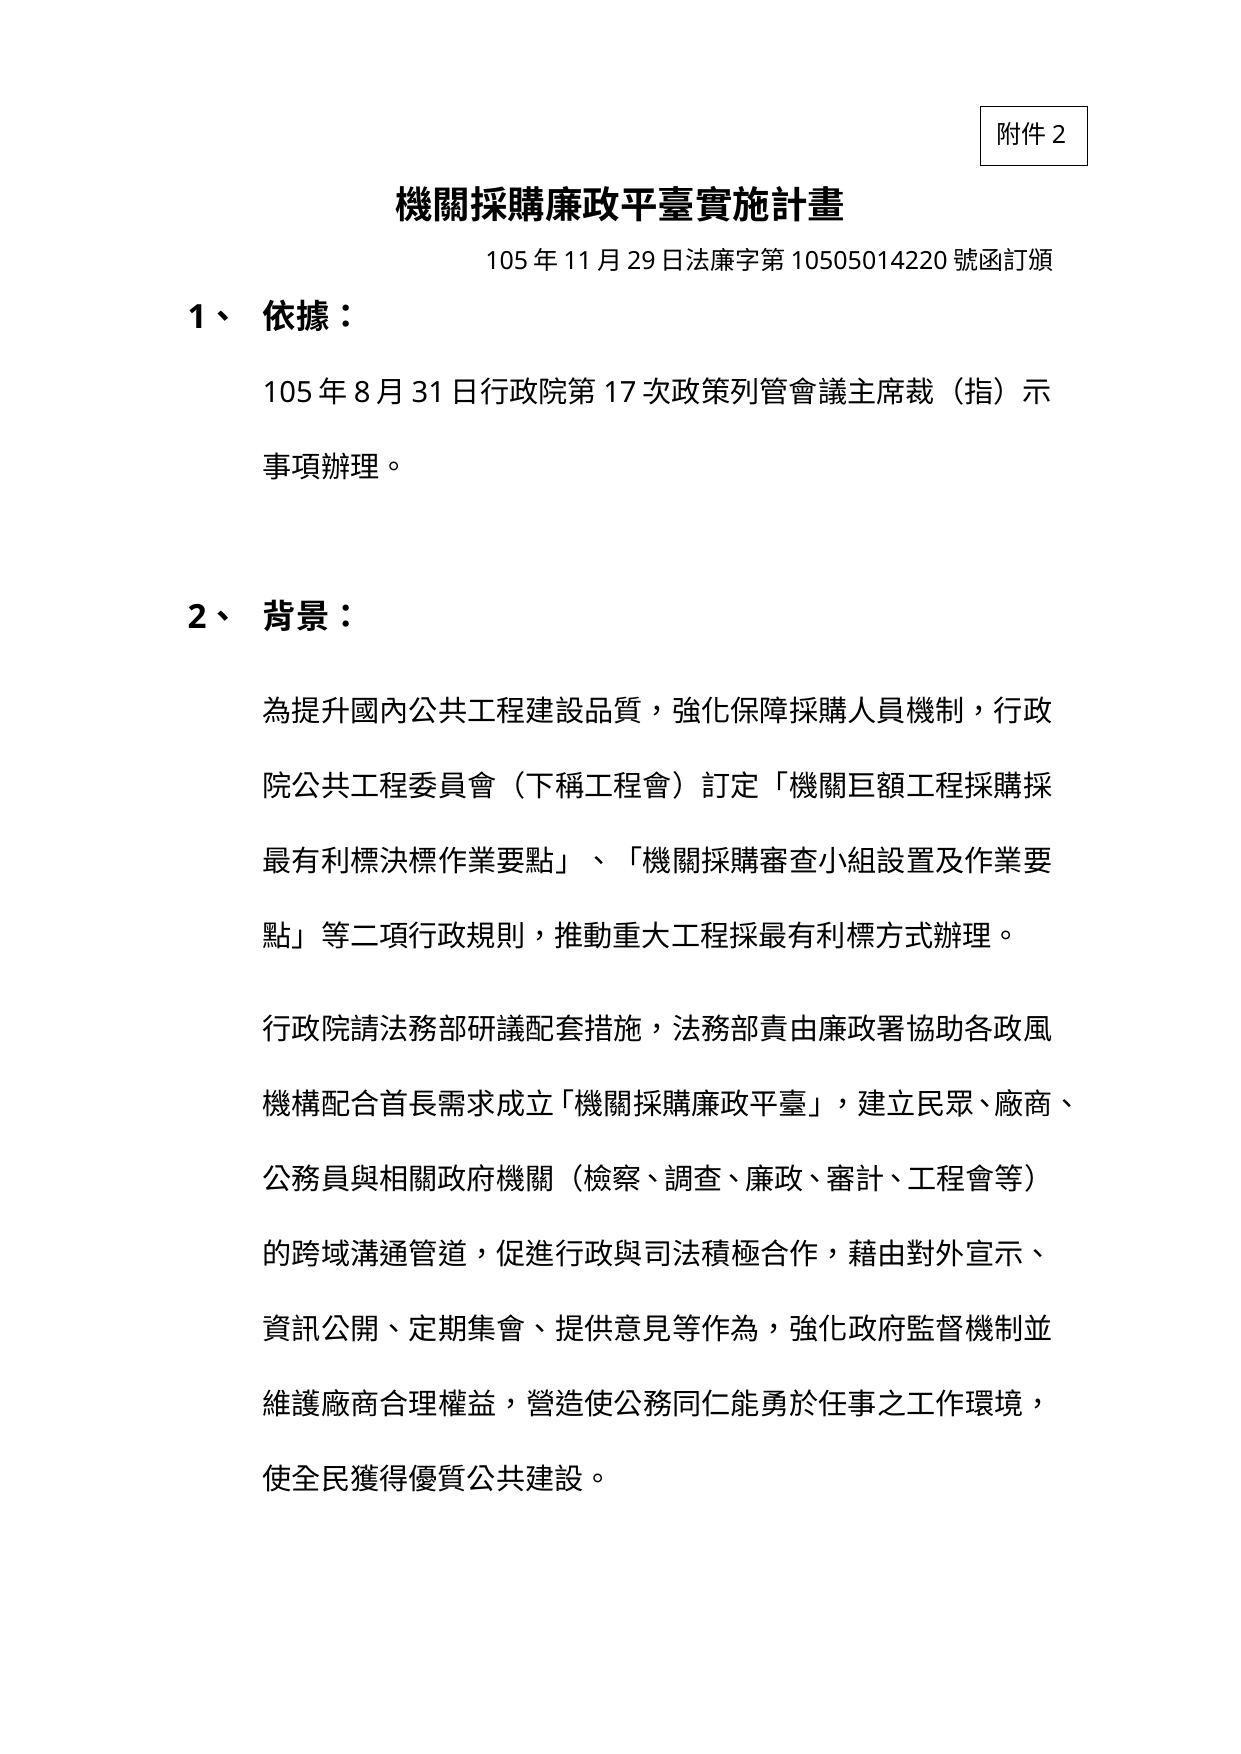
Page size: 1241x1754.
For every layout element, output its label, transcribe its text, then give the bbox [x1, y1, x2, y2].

text 105年8月31日行政院第17次政策列管會議主席裁（指）示事項辦理。 [262, 352, 1053, 502]
list 背景： [187, 577, 1053, 652]
list 依據： [187, 277, 1053, 352]
text 為提升國內公共工程建設品質，強化保障採購人員機制，行政院公共工程委員會（下稱工程會）訂定「機關巨額工程採購採最有利標決標作業要點」、「機關採購審查小組設置及作業要點」等二項行政規則，推動重大工程採最有利標方式辦理。 [262, 671, 1053, 971]
text 105年11月29日法廉字第10505014220號函訂頒 [187, 239, 1053, 277]
text 附件2 [997, 115, 1072, 151]
text 機關採購廉政平臺實施計畫 [187, 164, 1053, 239]
text 行政院請法務部研議配套措施，法務部責由廉政署協助各政風機構配合首長需求成立「機關採購廉政平臺」，建立民眾、廠商、公務員與相關政府機關（檢察、調查、廉政、審計、工程會等）的跨域溝通管道，促進行政與司法積極合作，藉由對外宣示、資訊公開、定期集會、提供意見等作為，強化政府監督機制並維護廠商合理權益，營造使公務同仁能勇於任事之工作環境，使全民獲得優質公共建設。 [262, 989, 1053, 1514]
